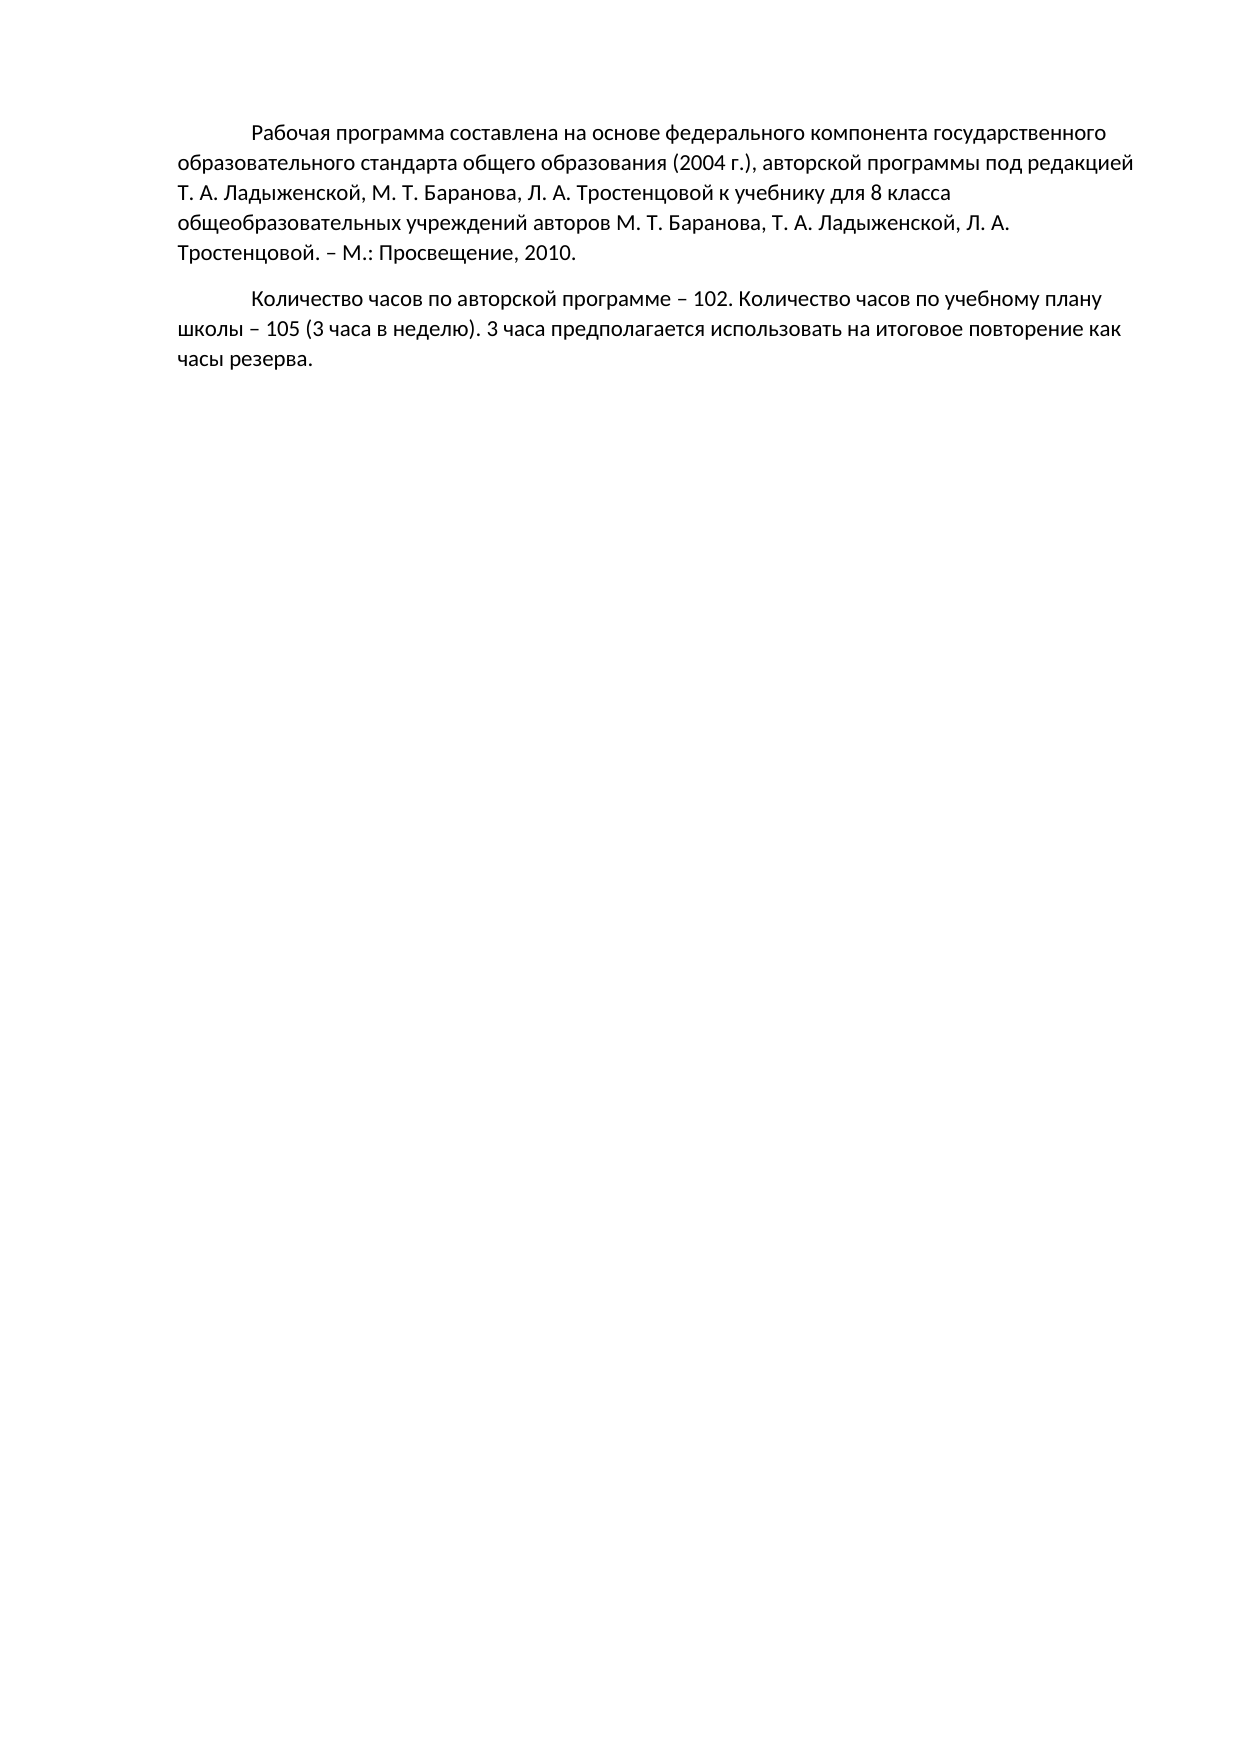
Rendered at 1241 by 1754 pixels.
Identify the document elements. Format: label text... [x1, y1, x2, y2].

text Количество часов по авторской программе – 102. Количество часов по учебному плану школы – 105 (3 часа в неделю). 3 часа предполагается использовать на итоговое повторение как часы резерва. [177, 284, 1152, 372]
text Рабочая программа составлена на основе федерального компонента государственного образовательного стандарта общего образования (2004 г.), авторской программы под редакцией Т. А. Ладыженской, М. Т. Баранова, Л. А. Тростенцовой к учебнику для 8 класса общеобразовательных учреждений авторов М. Т. Баранова, Т. А. Ладыженской, Л. А. Тростенцовой. – М.: Просвещение, 2010. [177, 118, 1152, 266]
